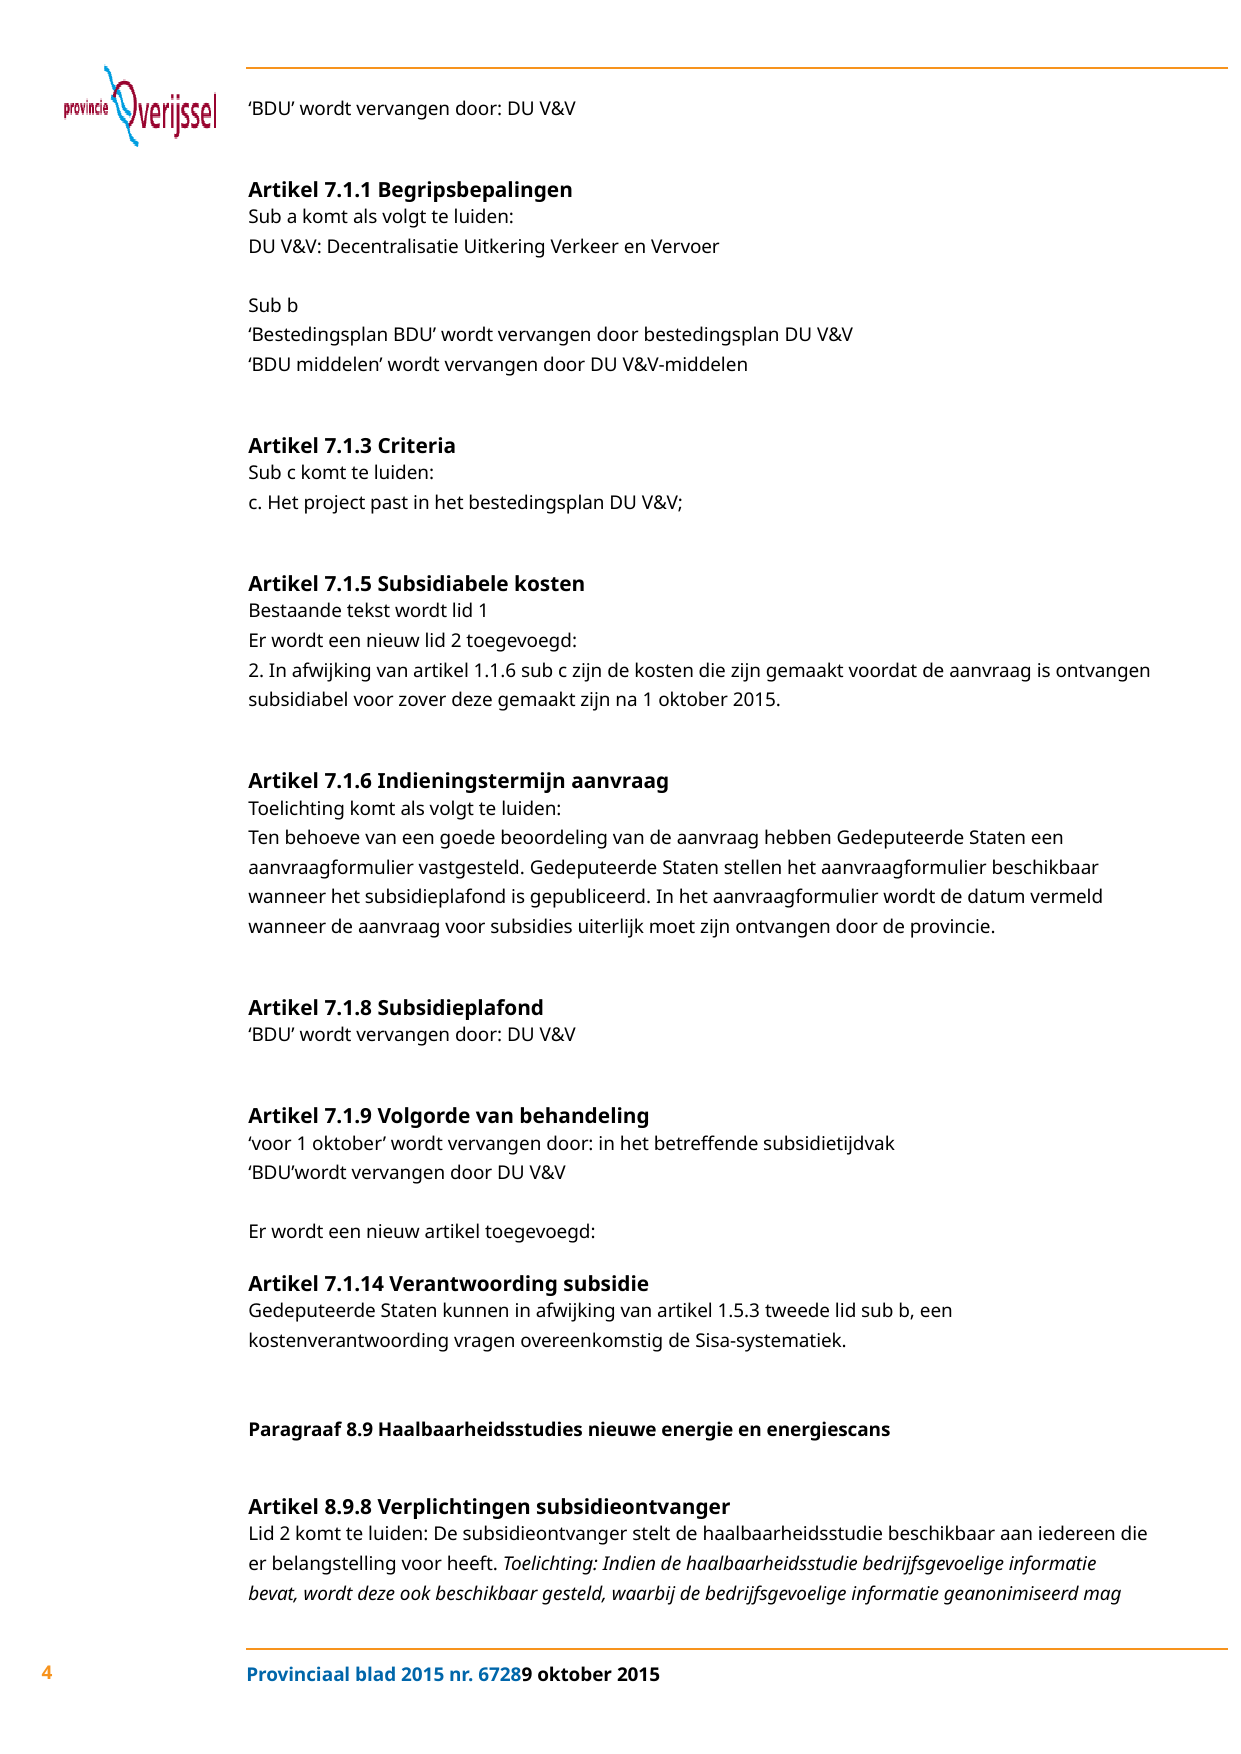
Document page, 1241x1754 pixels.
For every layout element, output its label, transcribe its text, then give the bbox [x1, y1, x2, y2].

text Artikel 7.1.3 Criteria [248, 431, 1152, 459]
text Er wordt een nieuw lid 2 toegevoegd: [248, 627, 1152, 653]
text Artikel 7.1.6 Indieningstermijn aanvraag [248, 766, 1152, 795]
text Gedeputeerde Staten kunnen in afwijking van artikel 1.5.3 tweede lid sub b, een kostenverantwoording vragen overeenkomstig de Sisa-systematiek. [248, 1298, 1152, 1353]
text Sub c komt te luiden: [248, 459, 1152, 485]
text Toelichting komt als volgt te luiden: [248, 795, 1152, 821]
text Sub a komt als volgt te luiden: [248, 203, 1152, 229]
text Bestaande tekst wordt lid 1 [248, 598, 1152, 623]
text Artikel 7.1.1 Begripsbepalingen [248, 175, 1152, 203]
text Artikel 7.1.14 Verantwoording subsidie [248, 1269, 1152, 1298]
text ‘voor 1 oktober’ wordt vervangen door: in het betreffende subsidietijdvak [248, 1130, 1152, 1156]
text Artikel 7.1.5 Subsidiabele kosten [248, 569, 1152, 598]
text Er wordt een nieuw artikel toegevoegd: [248, 1219, 1152, 1244]
text c. Het project past in het bestedingsplan DU V&V; [248, 489, 1152, 515]
text Paragraaf 8.9 Haalbaarheidsstudies nieuwe energie en energiescans [248, 1416, 1152, 1442]
text Sub b [248, 292, 1152, 318]
picture [41, 47, 231, 172]
text Artikel 7.1.9 Volgorde van behandeling [248, 1102, 1152, 1130]
text Ten behoeve van een goede beoordeling van de aanvraag hebben Gedeputeerde Staten een aanvraagformulier vastgesteld. Gedeputeerde Staten stellen het aanvraagformulier beschikbaar wanneer het subsidieplafond is gepubliceerd. In het aanvraagformulier wordt de datum vermeld wanneer de aanvraag voor subsidies uiterlijk moet zijn ontvangen door de provincie. [248, 824, 1152, 939]
text ‘BDU’ wordt vervangen door: DU V&V [248, 1022, 1152, 1047]
text ‘BDU middelen’ wordt vervangen door DU V&V-middelen [248, 351, 1152, 377]
text ‘BDU’ wordt vervangen door: DU V&V [248, 95, 1152, 121]
text ‘BDU’wordt vervangen door DU V&V [248, 1159, 1152, 1185]
text Artikel 7.1.8 Subsidieplafond [248, 993, 1152, 1022]
text Artikel 8.9.8 Verplichtingen subsidieontvanger [248, 1492, 1152, 1521]
text Lid 2 komt te luiden: De subsidieontvanger stelt de haalbaarheidsstudie beschikbaar aan iedereen die er belangstelling voor heeft. Toelichting: Indien de haalbaarheidsstudie bedrijfsgevoelige informatie bevat, wordt deze ook beschikbaar gesteld, waarbij de bedrijfsgevoelige informatie geanonimiseerd mag [248, 1521, 1152, 1605]
text 2. In afwijking van artikel 1.1.6 sub c zijn de kosten die zijn gemaakt voordat de aanvraag is ontvangen subsidiabel voor zover deze gemaakt zijn na 1 oktober 2015. [248, 657, 1152, 712]
text ‘Bestedingsplan BDU’ wordt vervangen door bestedingsplan DU V&V [248, 322, 1152, 347]
text DU V&V: Decentralisatie Uitkering Verkeer en Vervoer [248, 233, 1152, 258]
